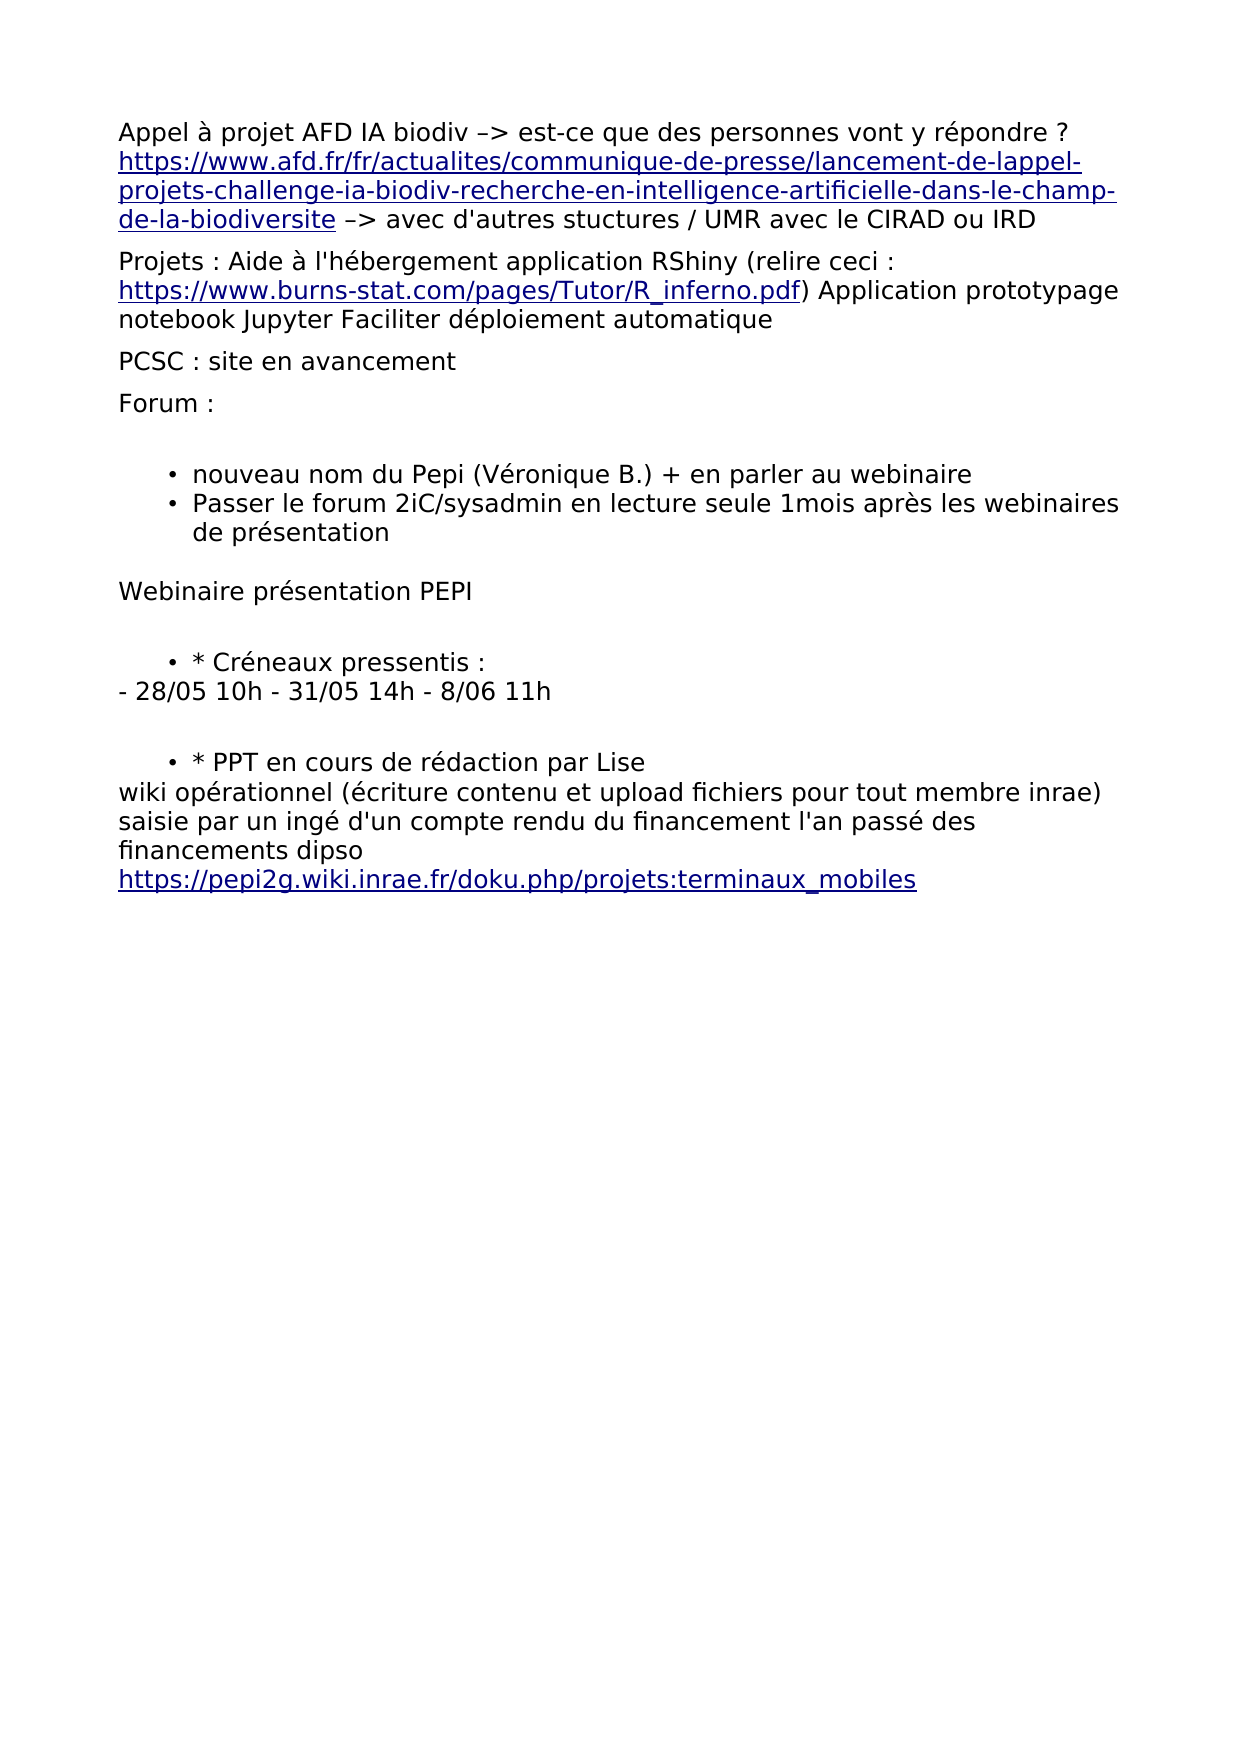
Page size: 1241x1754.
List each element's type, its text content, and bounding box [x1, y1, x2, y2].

list * PPT en cours de rédaction par Lise [177, 748, 1122, 778]
list nouveau nom du Pepi (Véronique B.) + en parler au webinaire [177, 460, 1122, 489]
list Passer le forum 2iC/sysadmin en lecture seule 1mois après les webinaires de présentation [177, 489, 1122, 548]
list * Créneaux pressentis : [177, 648, 1122, 677]
text Webinaire présentation PEPI [118, 577, 1122, 606]
text Appel à projet AFD IA biodiv –> est-ce que des personnes vont y répondre ? https://www.afd.fr/fr/actualites/communique-de-presse/lancement-de-lappel-projets-challenge-ia-biodiv-recherche-en-intelligence-artificielle-dans-le-champ-de-la-biodiversite –> avec d'autres stuctures / UMR avec le CIRAD ou IRD [118, 118, 1122, 235]
text - 28/05 10h - 31/05 14h - 8/06 11h [118, 677, 1122, 707]
text Projets : Aide à l'hébergement application RShiny (relire ceci : https://www.burns-stat.com/pages/Tutor/R_inferno.pdf) Application prototypage notebook Jupyter Faciliter déploiement automatique [118, 247, 1122, 335]
text PCSC : site en avancement [118, 347, 1122, 376]
text Forum : [118, 389, 1122, 418]
text wiki opérationnel (écriture contenu et upload fichiers pour tout membre inrae) saisie par un ingé d'un compte rendu du financement l'an passé des financements dipso https://pepi2g.wiki.inrae.fr/doku.php/projets:terminaux_mobiles [118, 778, 1122, 894]
